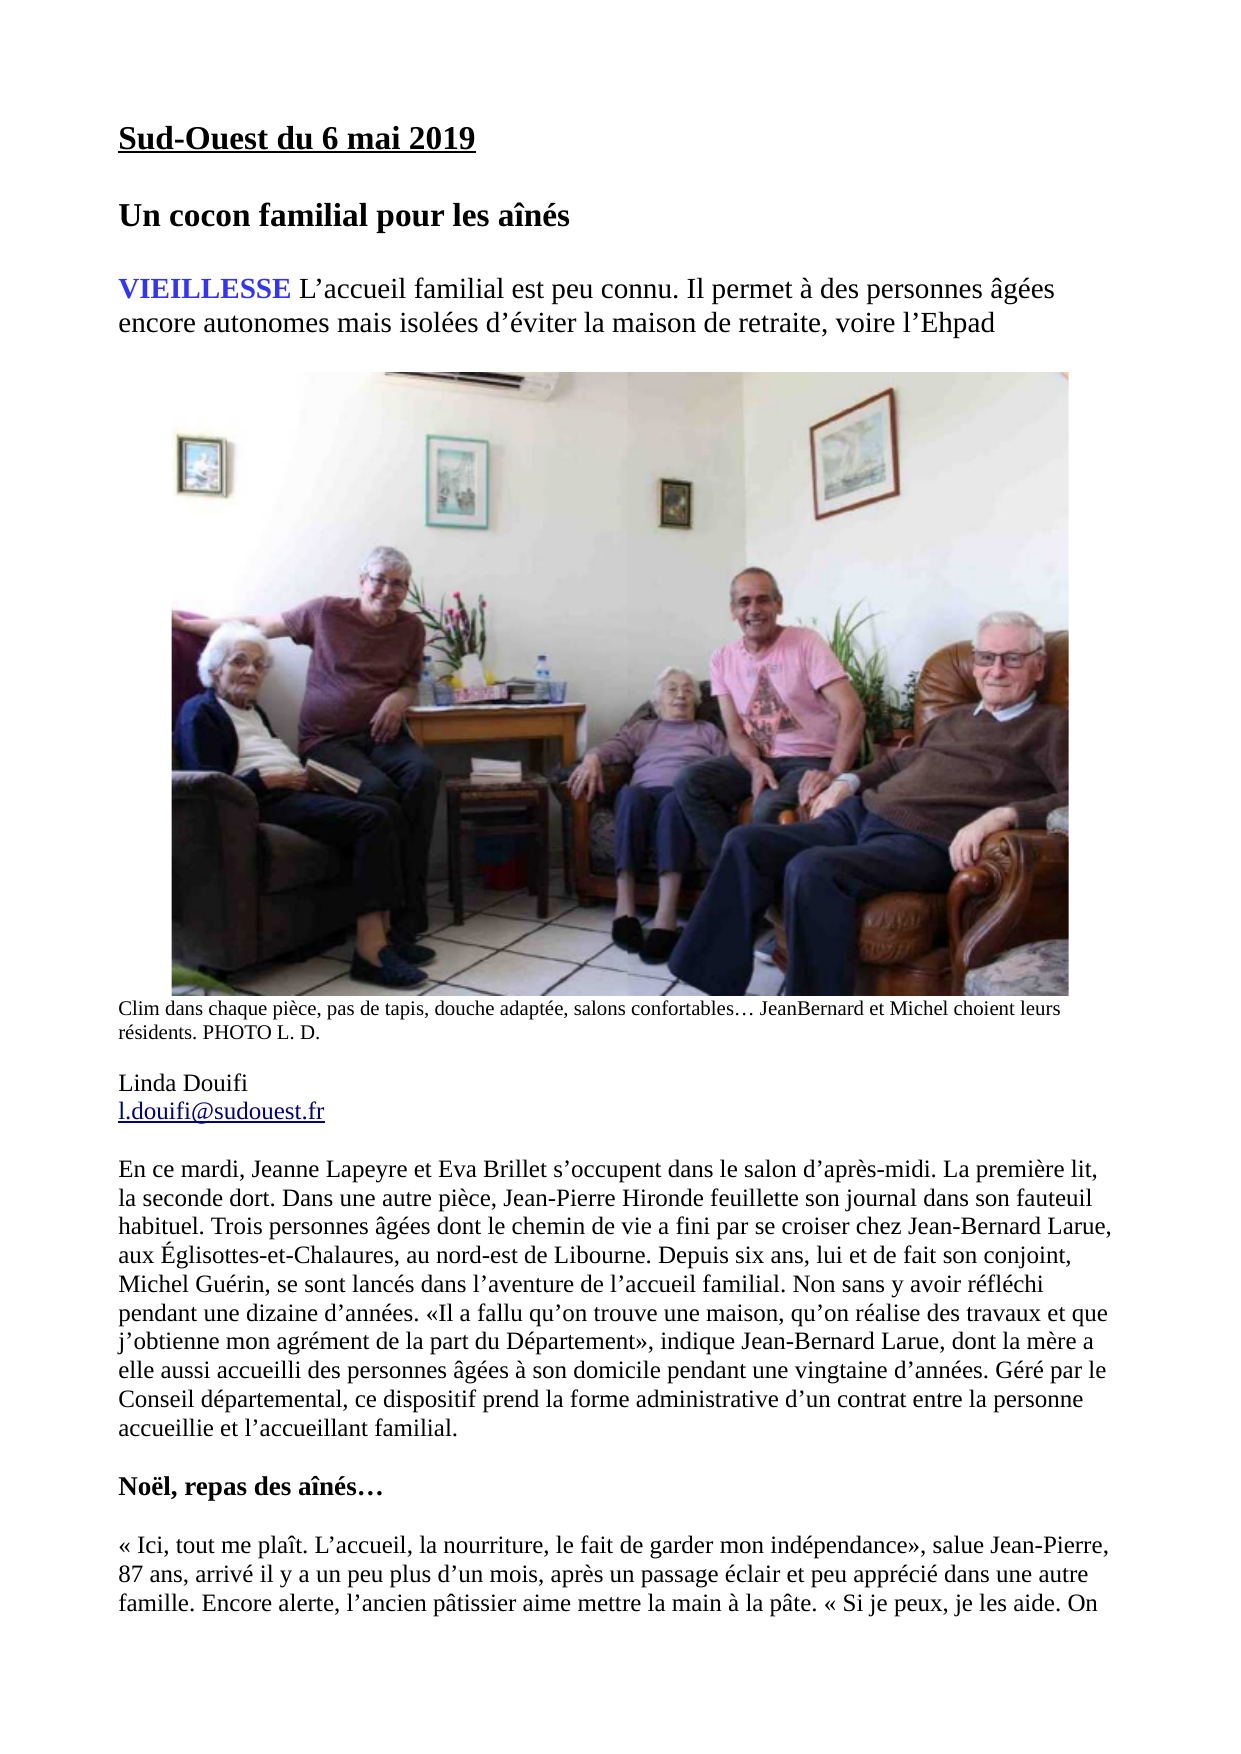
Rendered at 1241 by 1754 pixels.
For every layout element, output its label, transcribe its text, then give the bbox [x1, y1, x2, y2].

text « Ici, tout me plaît. L’accueil, la nourriture, le fait de garder mon indépendance», salue Jean-Pierre, 87 ans, arrivé il y a un peu plus d’un mois, après un passage éclair et peu apprécié dans une autre famille. Encore alerte, l’ancien pâtissier aime mettre la main à la pâte. « Si je peux, je les aide. On [118, 1530, 1122, 1616]
text En ce mardi, Jeanne Lapeyre et Eva Brillet s’occupent dans le salon d’après-midi. La première lit, la seconde dort. Dans une autre pièce, Jean-Pierre Hironde feuillette son journal dans son fauteuil habituel. Trois personnes âgées dont le chemin de vie a fini par se croiser chez Jean-Bernard Larue, aux Églisottes-et-Chalaures, au nord-est de Libourne. Depuis six ans, lui et de fait son conjoint, Michel Guérin, se sont lancés dans l’aventure de l’accueil familial. Non sans y avoir réfléchi pendant une dizaine d’années. «Il a fallu qu’on trouve une maison, qu’on réalise des travaux et que j’obtienne mon agrément de la part du Département», indique Jean-Bernard Larue, dont la mère a elle aussi accueilli des personnes âgées à son domicile pendant une vingtaine d’années. Géré par le Conseil départemental, ce dispositif prend la forme administrative d’un contrat entre la personne accueillie et l’accueillant familial. [118, 1154, 1122, 1441]
text Sud-Ouest du 6 mai 2019 [118, 118, 1122, 156]
text Noël, repas des aînés… [118, 1470, 1122, 1501]
text Linda Douifi [118, 1068, 1122, 1096]
text Clim dans chaque pièce, pas de tapis, douche adaptée, salons confortables… JeanBernard et Michel choient leurs résidents. PHOTO L. D. [118, 372, 1122, 1044]
text l.douifi@sudouest.fr [118, 1096, 1122, 1125]
text Un cocon familial pour les aînés [118, 195, 1122, 233]
text VIEILLESSE L’accueil familial est peu connu. Il permet à des personnes âgées encore autonomes mais isolées d’éviter la maison de retraite, voire l’Ehpad [118, 271, 1122, 338]
picture [171, 372, 1069, 996]
